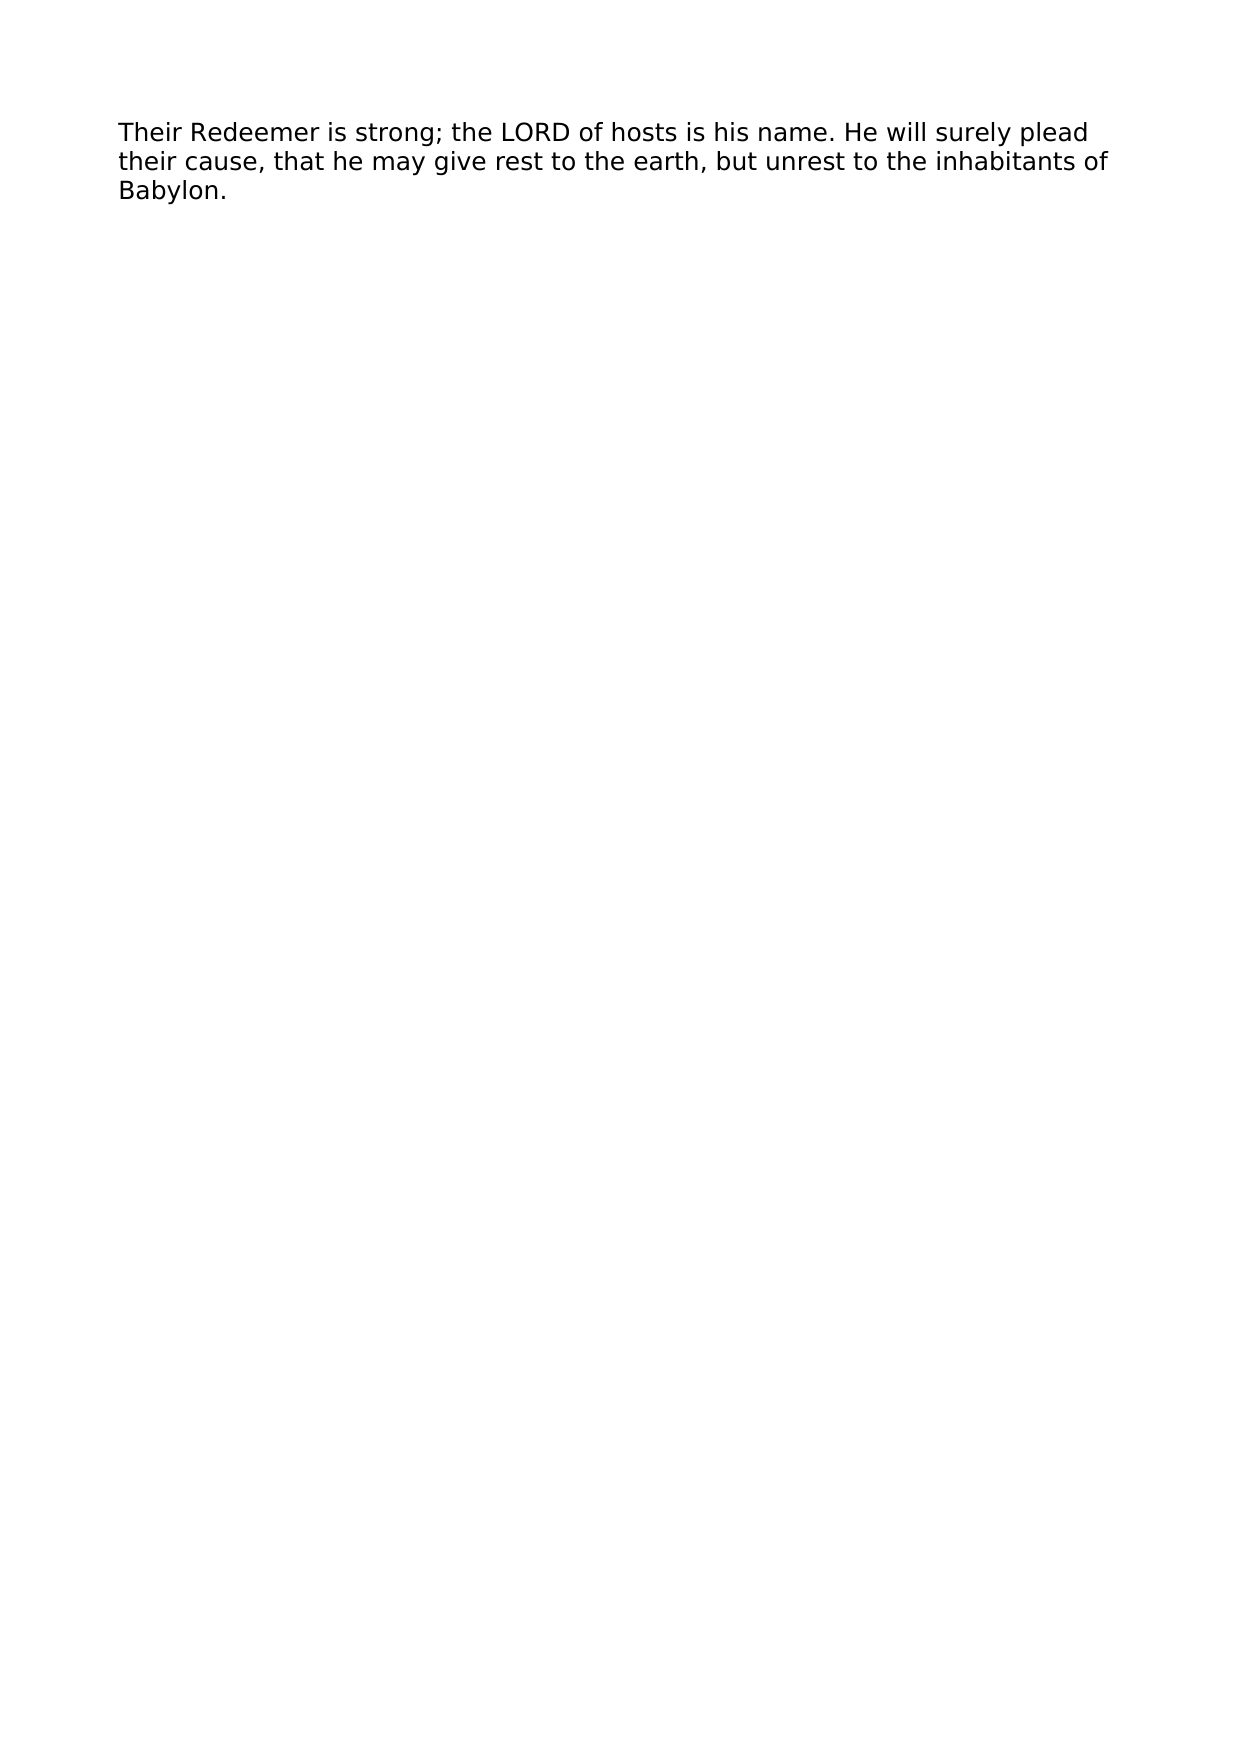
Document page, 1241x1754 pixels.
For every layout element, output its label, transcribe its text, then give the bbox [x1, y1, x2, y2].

text Their Redeemer is strong; the LORD of hosts is his name. He will surely plead their cause, that he may give rest to the earth, but unrest to the inhabitants of Babylon. [118, 118, 1122, 206]
